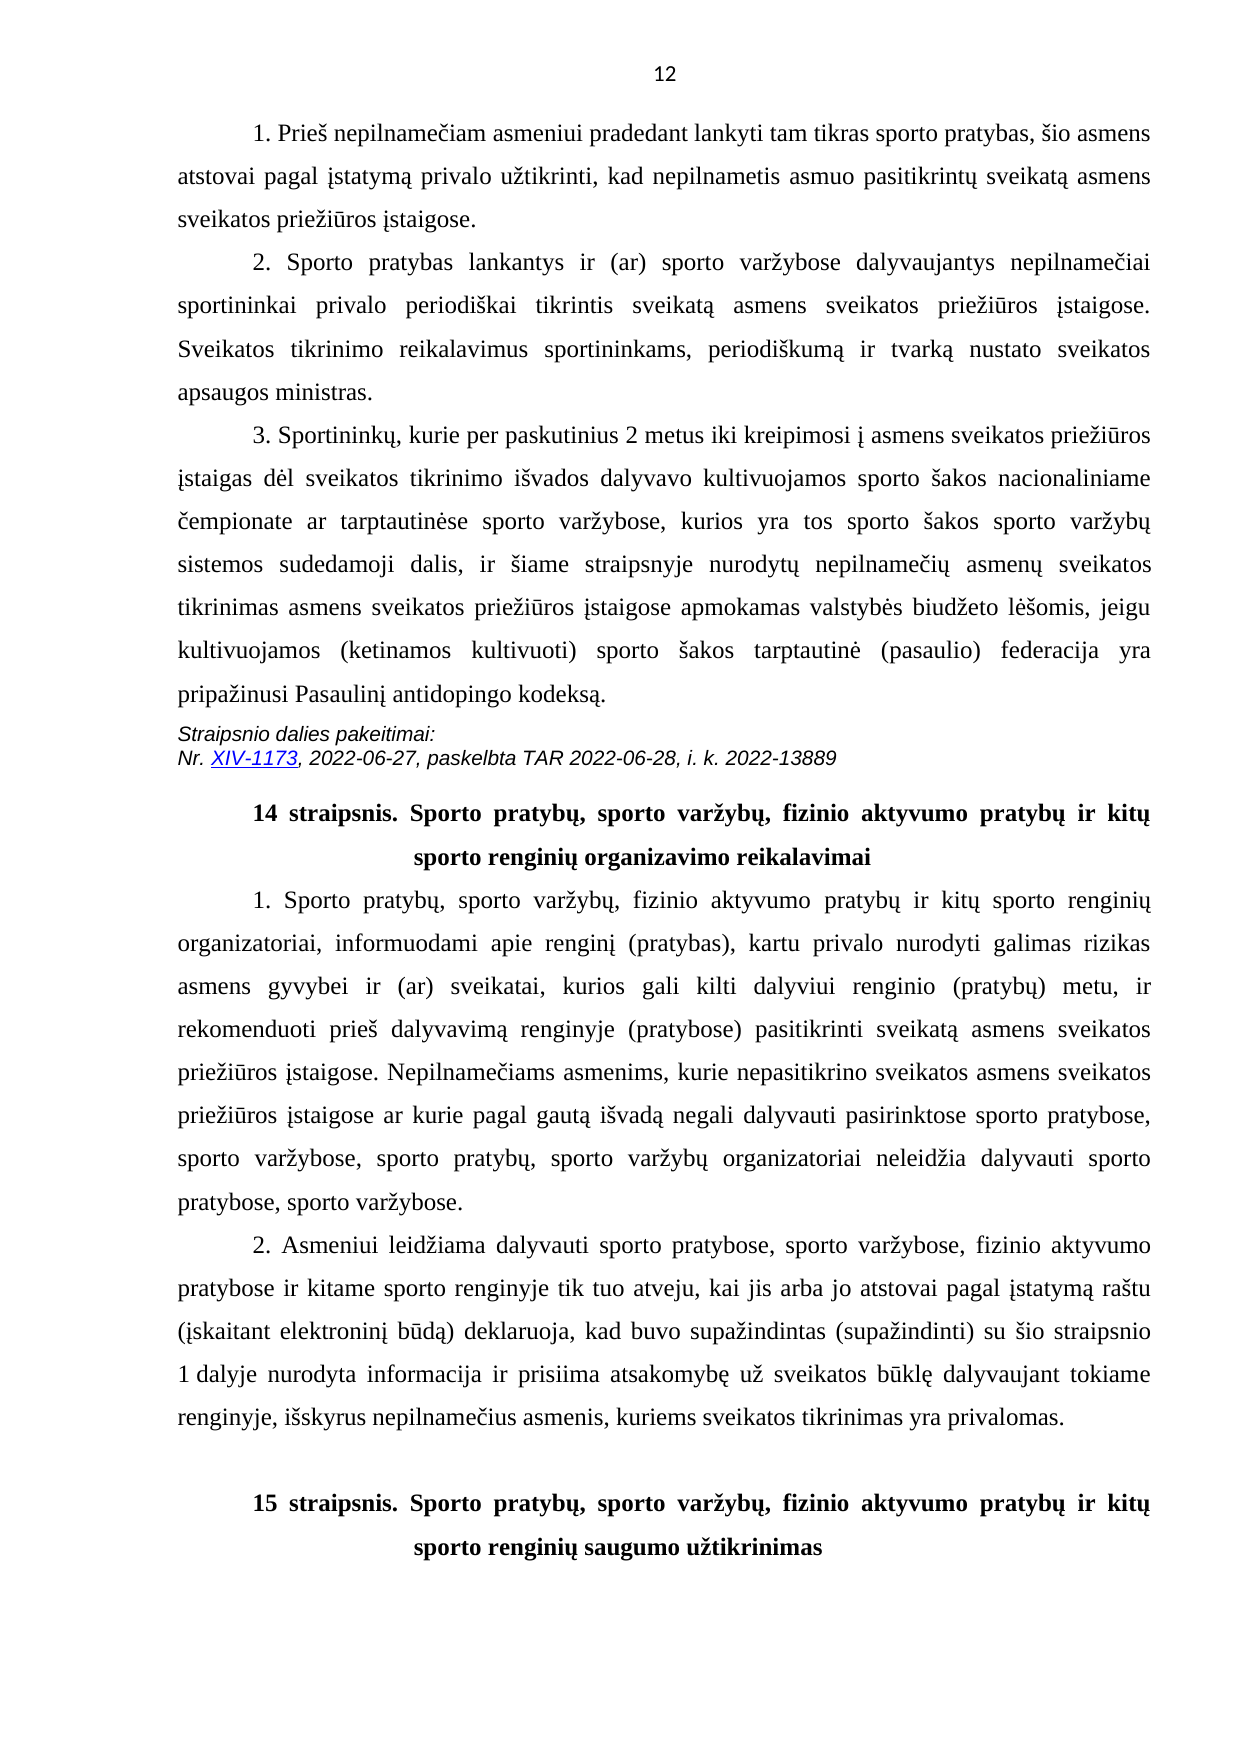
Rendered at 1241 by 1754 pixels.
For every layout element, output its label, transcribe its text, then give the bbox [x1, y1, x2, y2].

text 2. Sporto pratybas lankantys ir (ar) sporto varžybose dalyvaujantys nepilnamečiai sportininkai privalo periodiškai tikrintis sveikatą asmens sveikatos priežiūros įstaigose. Sveikatos tikrinimo reikalavimus sportininkams, periodiškumą ir tvarką nustato sveikatos apsaugos ministras. [177, 247, 1152, 406]
text 1. Prieš nepilnamečiam asmeniui pradedant lankyti tam tikras sporto pratybas, šio asmens atstovai pagal įstatymą privalo užtikrinti, kad nepilnametis asmuo pasitikrintų sveikatą asmens sveikatos priežiūros įstaigose. [177, 118, 1152, 233]
text 2. Asmeniui leidžiama dalyvauti sporto pratybose, sporto varžybose, fizinio aktyvumo pratybose ir kitame sporto renginyje tik tuo atveju, kai jis arba jo atstovai pagal įstatymą raštu (įskaitant elektroninį būdą) deklaruoja, kad buvo supažindintas (supažindinti) su šio straipsnio 1 dalyje nurodyta informacija ir prisiima atsakomybę už sveikatos būklę dalyvaujant tokiame renginyje, išskyrus nepilnamečius asmenis, kuriems sveikatos tikrinimas yra privalomas. [177, 1230, 1152, 1431]
text 14 straipsnis. Sporto pratybų, sporto varžybų, fizinio aktyvumo pratybų ir kitų sporto renginių organizavimo reikalavimai [252, 798, 1152, 870]
text 1. Sporto pratybų, sporto varžybų, fizinio aktyvumo pratybų ir kitų sporto renginių organizatoriai, informuodami apie renginį (pratybas), kartu privalo nurodyti galimas rizikas asmens gyvybei ir (ar) sveikatai, kurios gali kilti dalyviui renginio (pratybų) metu, ir rekomenduoti prieš dalyvavimą renginyje (pratybose) pasitikrinti sveikatą asmens sveikatos priežiūros įstaigose. Nepilnamečiams asmenims, kurie nepasitikrino sveikatos asmens sveikatos priežiūros įstaigose ar kurie pagal gautą išvadą negali dalyvauti pasirinktose sporto pratybose, sporto varžybose, sporto pratybų, sporto varžybų organizatoriai neleidžia dalyvauti sporto pratybose, sporto varžybose. [177, 885, 1152, 1215]
text 15 straipsnis. Sporto pratybų, sporto varžybų, fizinio aktyvumo pratybų ir kitų sporto renginių saugumo užtikrinimas [252, 1488, 1152, 1560]
text 3. Sportininkų, kurie per paskutinius 2 metus iki kreipimosi į asmens sveikatos priežiūros įstaigas dėl sveikatos tikrinimo išvados dalyvavo kultivuojamos sporto šakos nacionaliniame čempionate ar tarptautinėse sporto varžybose, kurios yra tos sporto šakos sporto varžybų sistemos sudedamoji dalis, ir šiame straipsnyje nurodytų nepilnamečių asmenų sveikatos tikrinimas asmens sveikatos priežiūros įstaigose apmokamas valstybės biudžeto lėšomis, jeigu kultivuojamos (ketinamos kultivuoti) sporto šakos tarptautinė (pasaulio) federacija yra pripažinusi Pasaulinį antidopingo kodeksą. [177, 420, 1152, 707]
text Straipsnio dalies pakeitimai: [177, 722, 1152, 746]
text Nr. XIV-1173, 2022-06-27, paskelbta TAR 2022-06-28, i. k. 2022-13889 [177, 746, 1152, 770]
